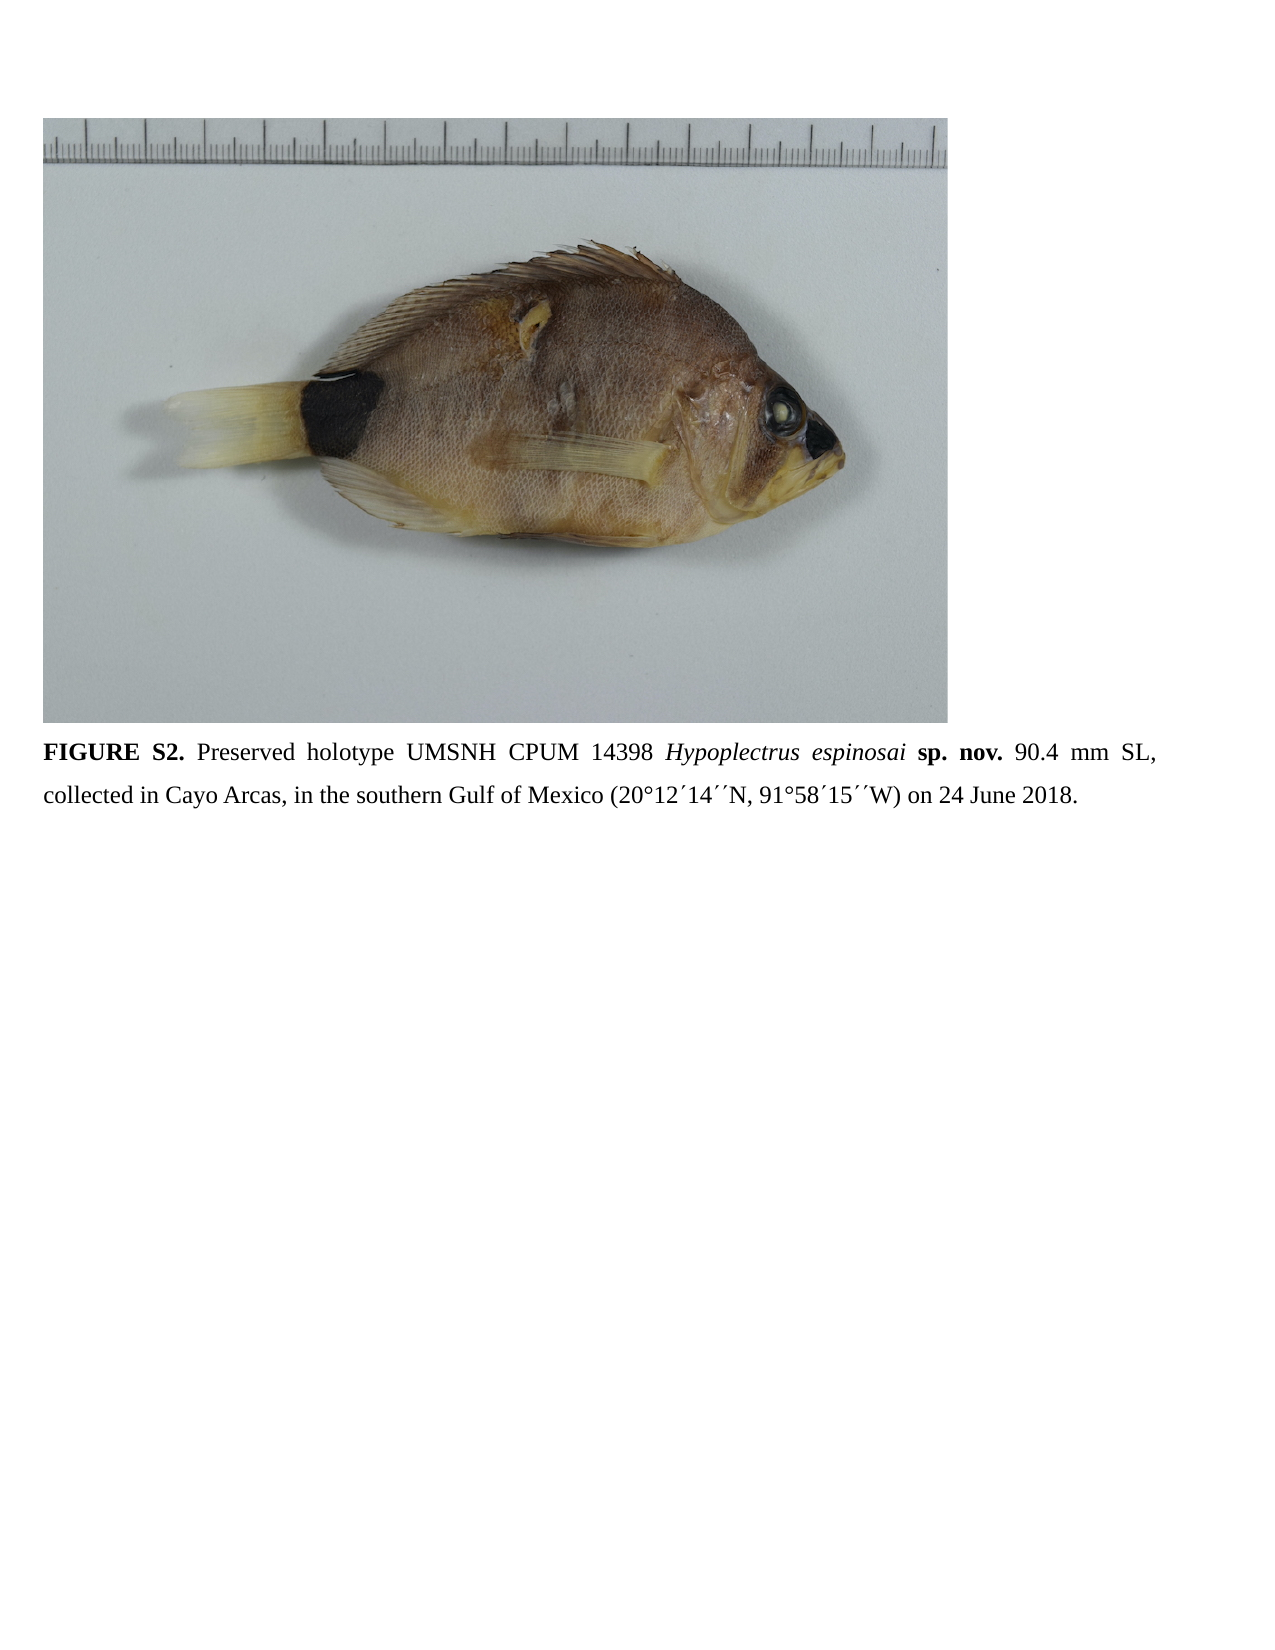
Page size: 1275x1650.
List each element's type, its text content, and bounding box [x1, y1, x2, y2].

picture [43, 118, 948, 723]
text FIGURE S2. Preserved holotype UMSNH CPUM 14398 Hypoplectrus espinosai sp. nov. 90.4 mm SL, collected in Cayo Arcas, in the southern Gulf of Mexico (20°1214N, 91°5815W) on 24 June 2018. [43, 737, 1157, 809]
